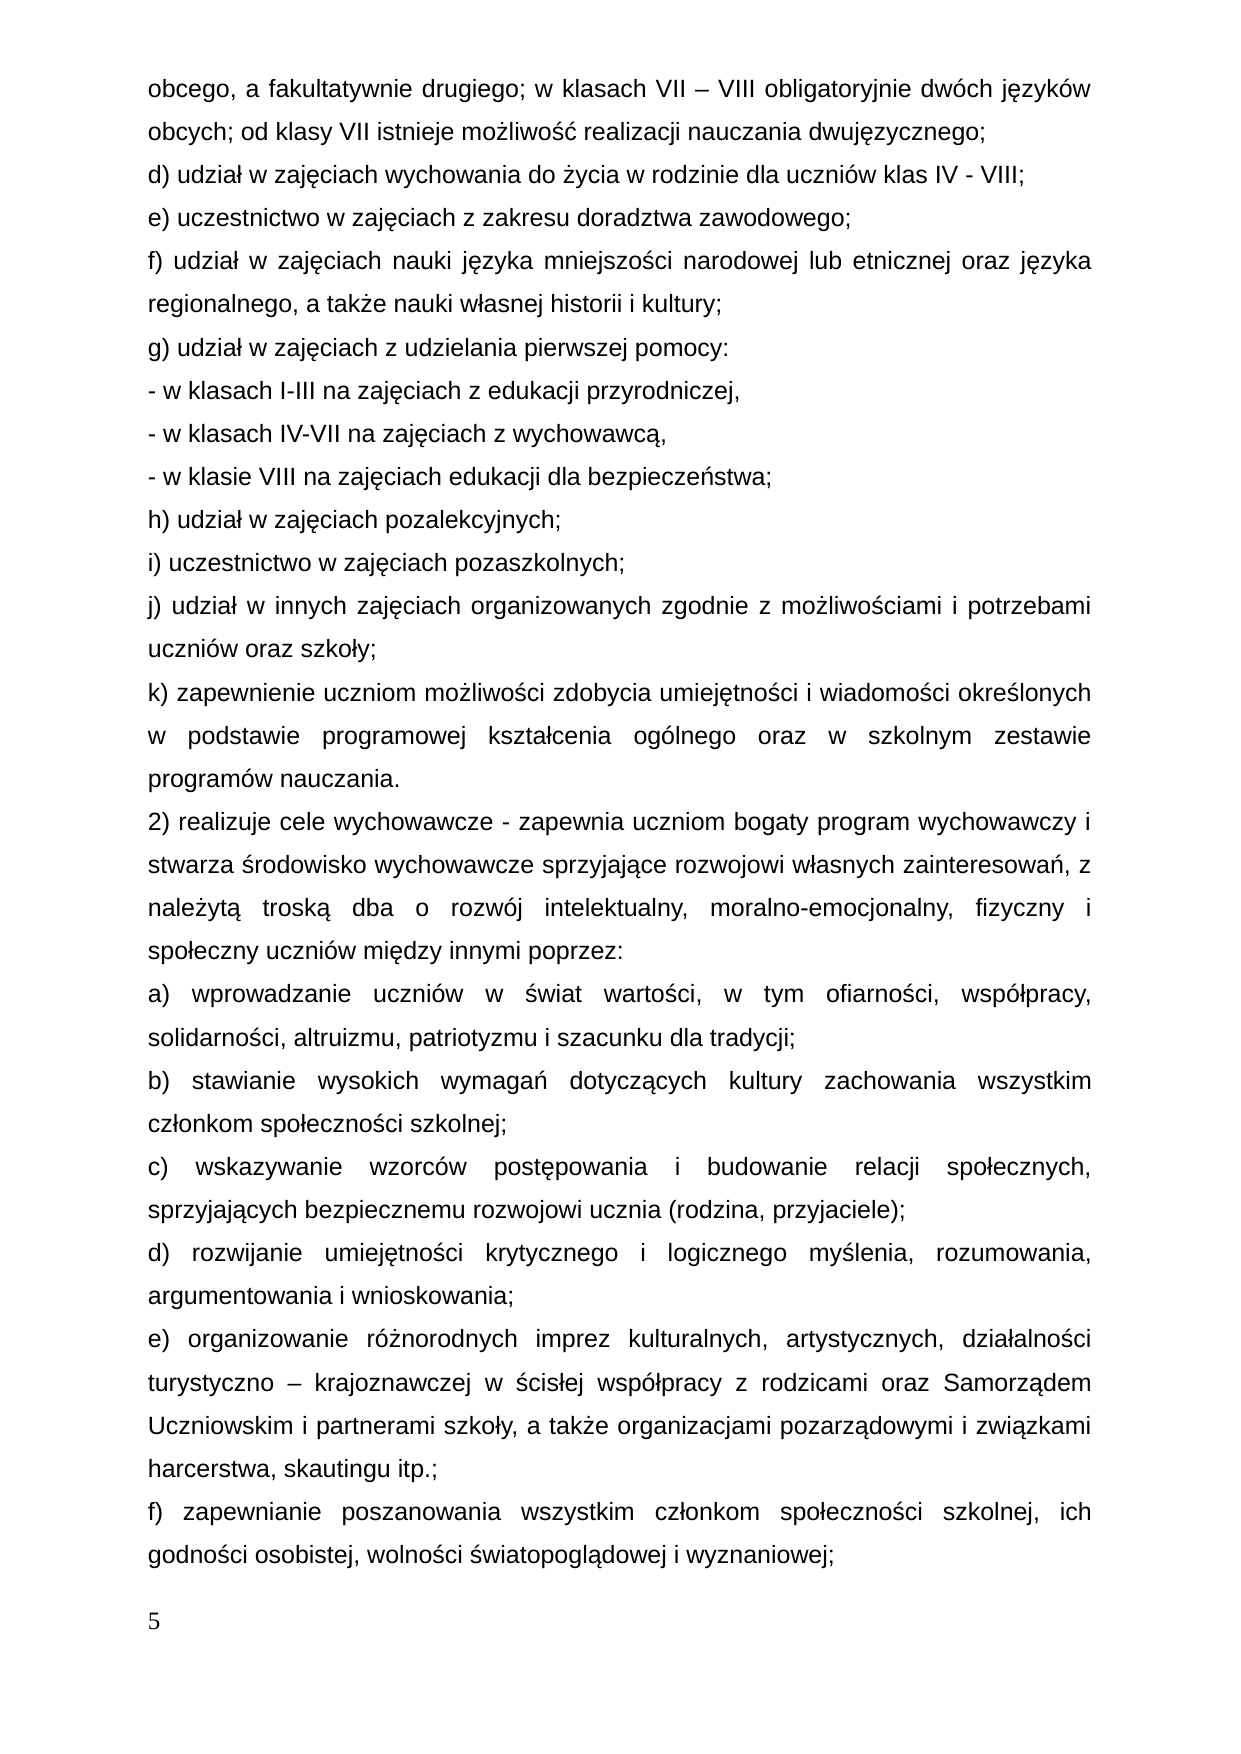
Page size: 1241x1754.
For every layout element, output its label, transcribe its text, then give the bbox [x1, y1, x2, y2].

text obcego, a fakultatywnie drugiego; w klasach VII – VIII obligatoryjnie dwóch języków obcych; od klasy VII istnieje możliwość realizacji nauczania dwujęzycznego; [148, 74, 1093, 146]
text j) udział w innych zajęciach organizowanych zgodnie z możliwościami i potrzebami uczniów oraz szkoły; [148, 591, 1093, 663]
text c) wskazywanie wzorców postępowania i budowanie relacji społecznych, sprzyjających bezpiecznemu rozwojowi ucznia (rodzina, przyjaciele); [148, 1152, 1093, 1224]
text - w klasie VIII na zajęciach edukacji dla bezpieczeństwa; [148, 462, 1093, 491]
text 2) realizuje cele wychowawcze - zapewnia uczniom bogaty program wychowawczy i stwarza środowisko wychowawcze sprzyjające rozwojowi własnych zainteresowań, z należytą troską dba o rozwój intelektualny, moralno-emocjonalny, fizyczny i społeczny uczniów między innymi poprzez: [148, 807, 1093, 965]
text a) wprowadzanie uczniów w świat wartości, w tym ofiarności, współpracy, solidarności, altruizmu, patriotyzmu i szacunku dla tradycji; [148, 979, 1093, 1051]
text d) udział w zajęciach wychowania do życia w rodzinie dla uczniów klas IV - VIII; [148, 160, 1093, 189]
text - w klasach IV-VII na zajęciach z wychowawcą, [148, 419, 1093, 447]
text - w klasach I-III na zajęciach z edukacji przyrodniczej, [148, 376, 1093, 404]
text k) zapewnienie uczniom możliwości zdobycia umiejętności i wiadomości określonych w podstawie programowej kształcenia ogólnego oraz w szkolnym zestawie programów nauczania. [148, 677, 1093, 792]
text f) zapewnianie poszanowania wszystkim członkom społeczności szkolnej, ich godności osobistej, wolności światopoglądowej i wyznaniowej; [148, 1497, 1093, 1569]
text g) udział w zajęciach z udzielania pierwszej pomocy: [148, 332, 1093, 361]
text i) uczestnictwo w zajęciach pozaszkolnych; [148, 548, 1093, 577]
text h) udział w zajęciach pozalekcyjnych; [148, 505, 1093, 534]
text e) organizowanie różnorodnych imprez kulturalnych, artystycznych, działalności turystyczno – krajoznawczej w ścisłej współpracy z rodzicami oraz Samorządem Uczniowskim i partnerami szkoły, a także organizacjami pozarządowymi i związkami harcerstwa, skautingu itp.; [148, 1324, 1093, 1482]
text d) rozwijanie umiejętności krytycznego i logicznego myślenia, rozumowania, argumentowania i wnioskowania; [148, 1238, 1093, 1310]
text b) stawianie wysokich wymagań dotyczących kultury zachowania wszystkim członkom społeczności szkolnej; [148, 1066, 1093, 1137]
text f) udział w zajęciach nauki języka mniejszości narodowej lub etnicznej oraz języka regionalnego, a także nauki własnej historii i kultury; [148, 246, 1093, 318]
text e) uczestnictwo w zajęciach z zakresu doradztwa zawodowego; [148, 203, 1093, 232]
